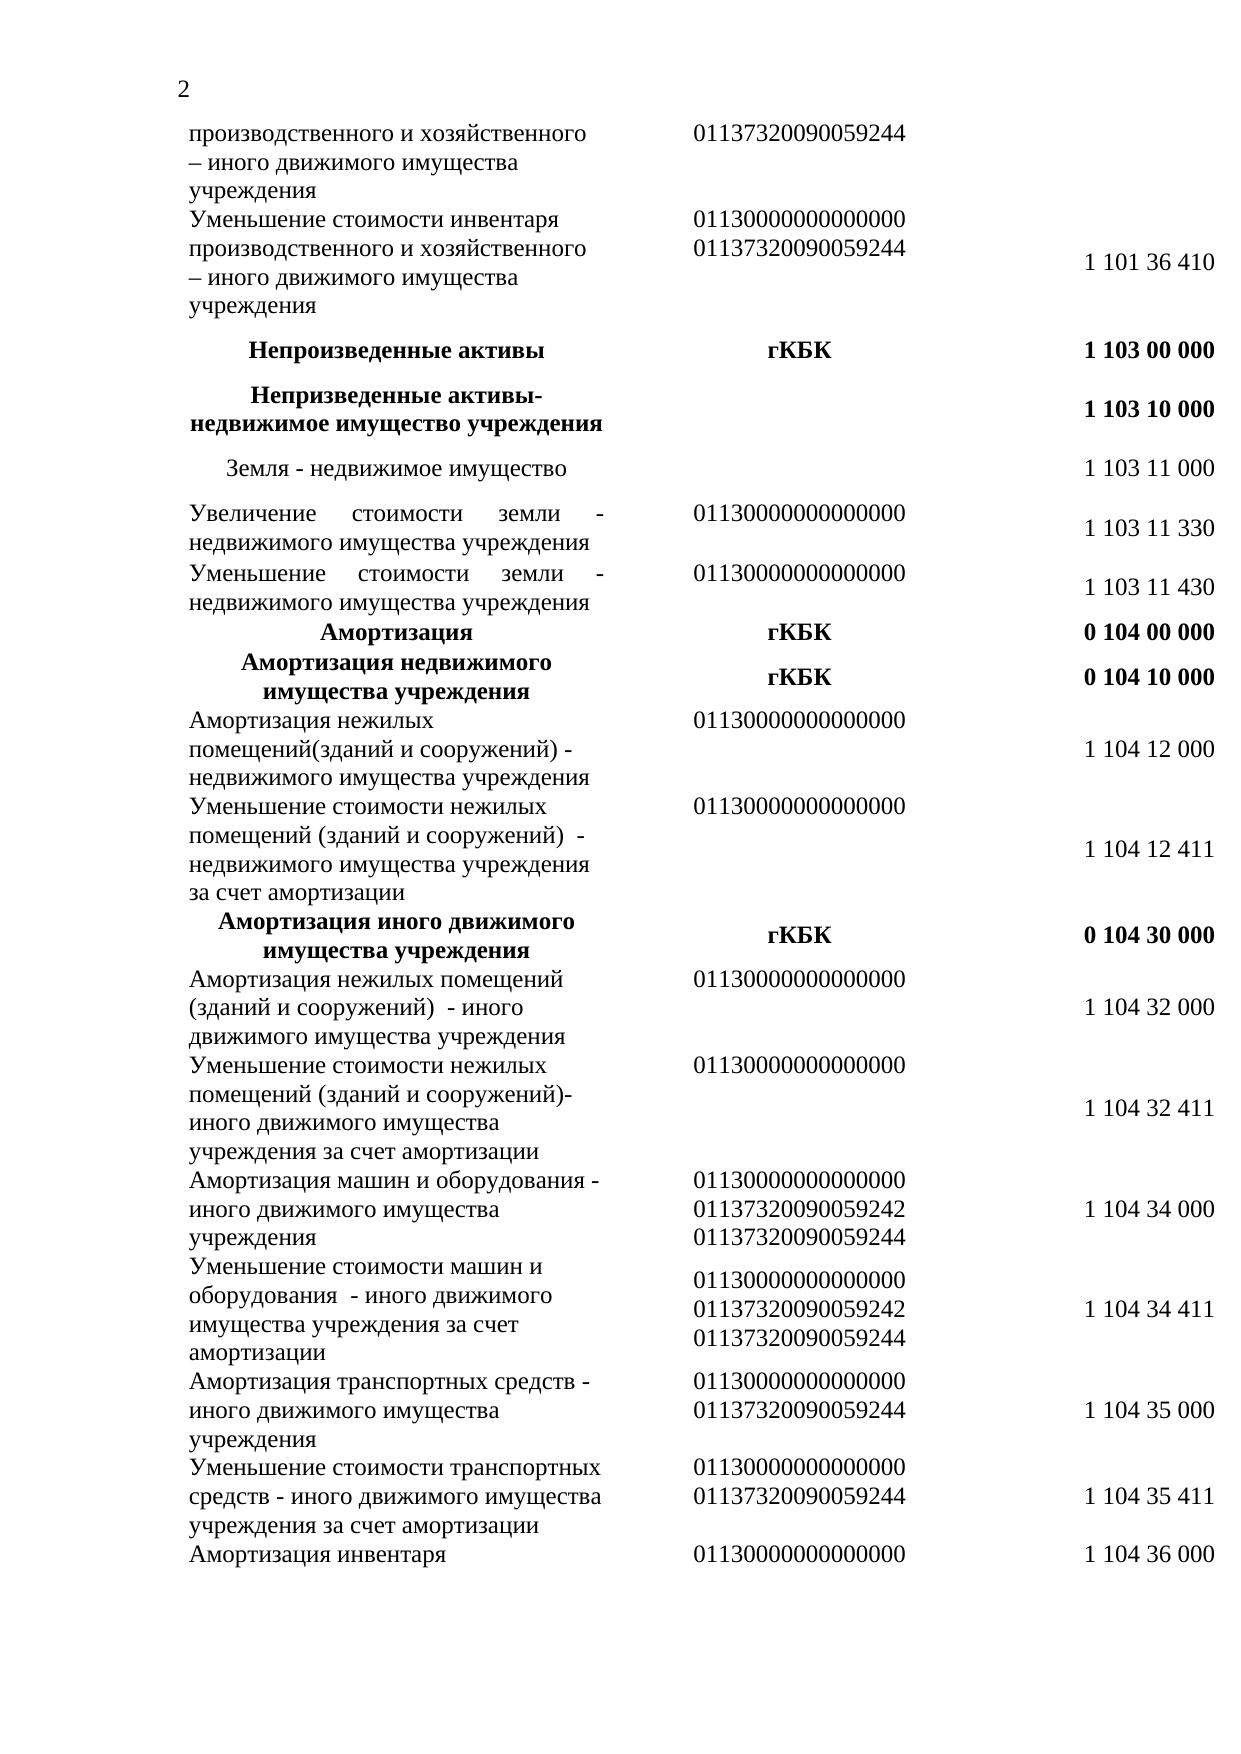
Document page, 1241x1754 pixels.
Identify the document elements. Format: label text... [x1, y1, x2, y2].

table_cell 01130000000000000 [616, 705, 985, 791]
table_cell 0 104 10 000 [985, 648, 1240, 705]
table_cell 01130000000000000 01137320090059244 [616, 204, 985, 319]
table_cell 01130000000000000 01137320090059244 [616, 1366, 985, 1452]
table_cell 1 104 32 000 [985, 964, 1240, 1050]
table_cell 01130000000000000 [616, 791, 985, 906]
table_cell 01130000000000000 [616, 1050, 985, 1165]
table_cell 01130000000000000 [616, 964, 985, 1050]
table_cell [616, 379, 985, 438]
table_cell 1 104 35 411 [985, 1453, 1240, 1539]
table_cell Увеличение стоимости земли - недвижимого имущества учреждения [177, 498, 616, 557]
table_cell Уменьшение стоимости инвентаря производственного и хозяйственного – иного движимого имущества учреждения [177, 204, 616, 319]
table_cell Амортизация [177, 616, 616, 647]
table_cell 01130000000000000 01137320090059242 01137320090059244 [616, 1165, 985, 1251]
table_cell 1 104 32 411 [985, 1050, 1240, 1165]
table_cell Амортизация транспортных средств - иного движимого имущества учреждения [177, 1366, 616, 1452]
table_cell Амортизация недвижимого имущества учреждения [177, 648, 616, 705]
table_cell Амортизация иного движимого имущества учреждения [177, 906, 616, 964]
table_cell Непризведенные активы-недвижимое имущество учреждения [177, 379, 616, 438]
table_cell 01130000000000000 [616, 1539, 985, 1591]
table_cell 01130000000000000 01137320090059242 01137320090059244 [616, 1251, 985, 1366]
table_cell 0 104 00 000 [985, 616, 1240, 647]
table_cell Амортизация нежилых помещений (зданий и сооружений) - иного движимого имущества учреждения [177, 964, 616, 1050]
table_cell Уменьшение стоимости нежилых помещений (зданий и сооружений) - недвижимого имущества учреждения за счет амортизации [177, 791, 616, 906]
table_cell 1 103 00 000 [985, 319, 1240, 379]
table_cell 1 103 11 430 [985, 557, 1240, 616]
table_cell 1 104 34 411 [985, 1251, 1240, 1366]
table_cell 1 104 35 000 [985, 1366, 1240, 1452]
table_cell Амортизация нежилых помещений(зданий и сооружений) - недвижимого имущества учреждения [177, 705, 616, 791]
table_cell 1 104 12 000 [985, 705, 1240, 791]
table_cell [616, 438, 985, 497]
table_cell гКБК [616, 616, 985, 647]
table_cell Амортизация инвентаря [177, 1539, 616, 1591]
table_cell Амортизация машин и оборудования - иного движимого имущества учреждения [177, 1165, 616, 1251]
table_cell 1 103 11 330 [985, 498, 1240, 557]
table_cell производственного и хозяйственного – иного движимого имущества учреждения [177, 118, 616, 204]
table_cell [985, 118, 1240, 204]
table_cell 1 101 36 410 [985, 204, 1240, 319]
table_cell 01130000000000000 [616, 557, 985, 616]
table_cell 1 104 36 000 [985, 1539, 1240, 1591]
table_cell 01130000000000000 [616, 498, 985, 557]
table_cell Непроизведенные активы [177, 319, 616, 379]
table_cell Уменьшение стоимости земли - недвижимого имущества учреждения [177, 557, 616, 616]
table_cell 1 104 34 000 [985, 1165, 1240, 1251]
table_cell гКБК [616, 906, 985, 964]
table_cell гКБК [616, 319, 985, 379]
table_cell 1 104 12 411 [985, 791, 1240, 906]
table_cell 1 103 11 000 [985, 438, 1240, 497]
table_cell 01137320090059244 [616, 118, 985, 204]
table_cell Уменьшение стоимости машин и оборудования - иного движимого имущества учреждения за счет амортизации [177, 1251, 616, 1366]
table_cell Уменьшение стоимости нежилых помещений (зданий и сооружений)- иного движимого имущества учреждения за счет амортизации [177, 1050, 616, 1165]
table_cell Уменьшение стоимости транспортных средств - иного движимого имущества учреждения за счет амортизации [177, 1453, 616, 1539]
table_cell 1 103 10 000 [985, 379, 1240, 438]
table_cell 01130000000000000 01137320090059244 [616, 1453, 985, 1539]
table_cell 0 104 30 000 [985, 906, 1240, 964]
table_cell Земля - недвижимое имущество [177, 438, 616, 497]
table_cell гКБК [616, 648, 985, 705]
